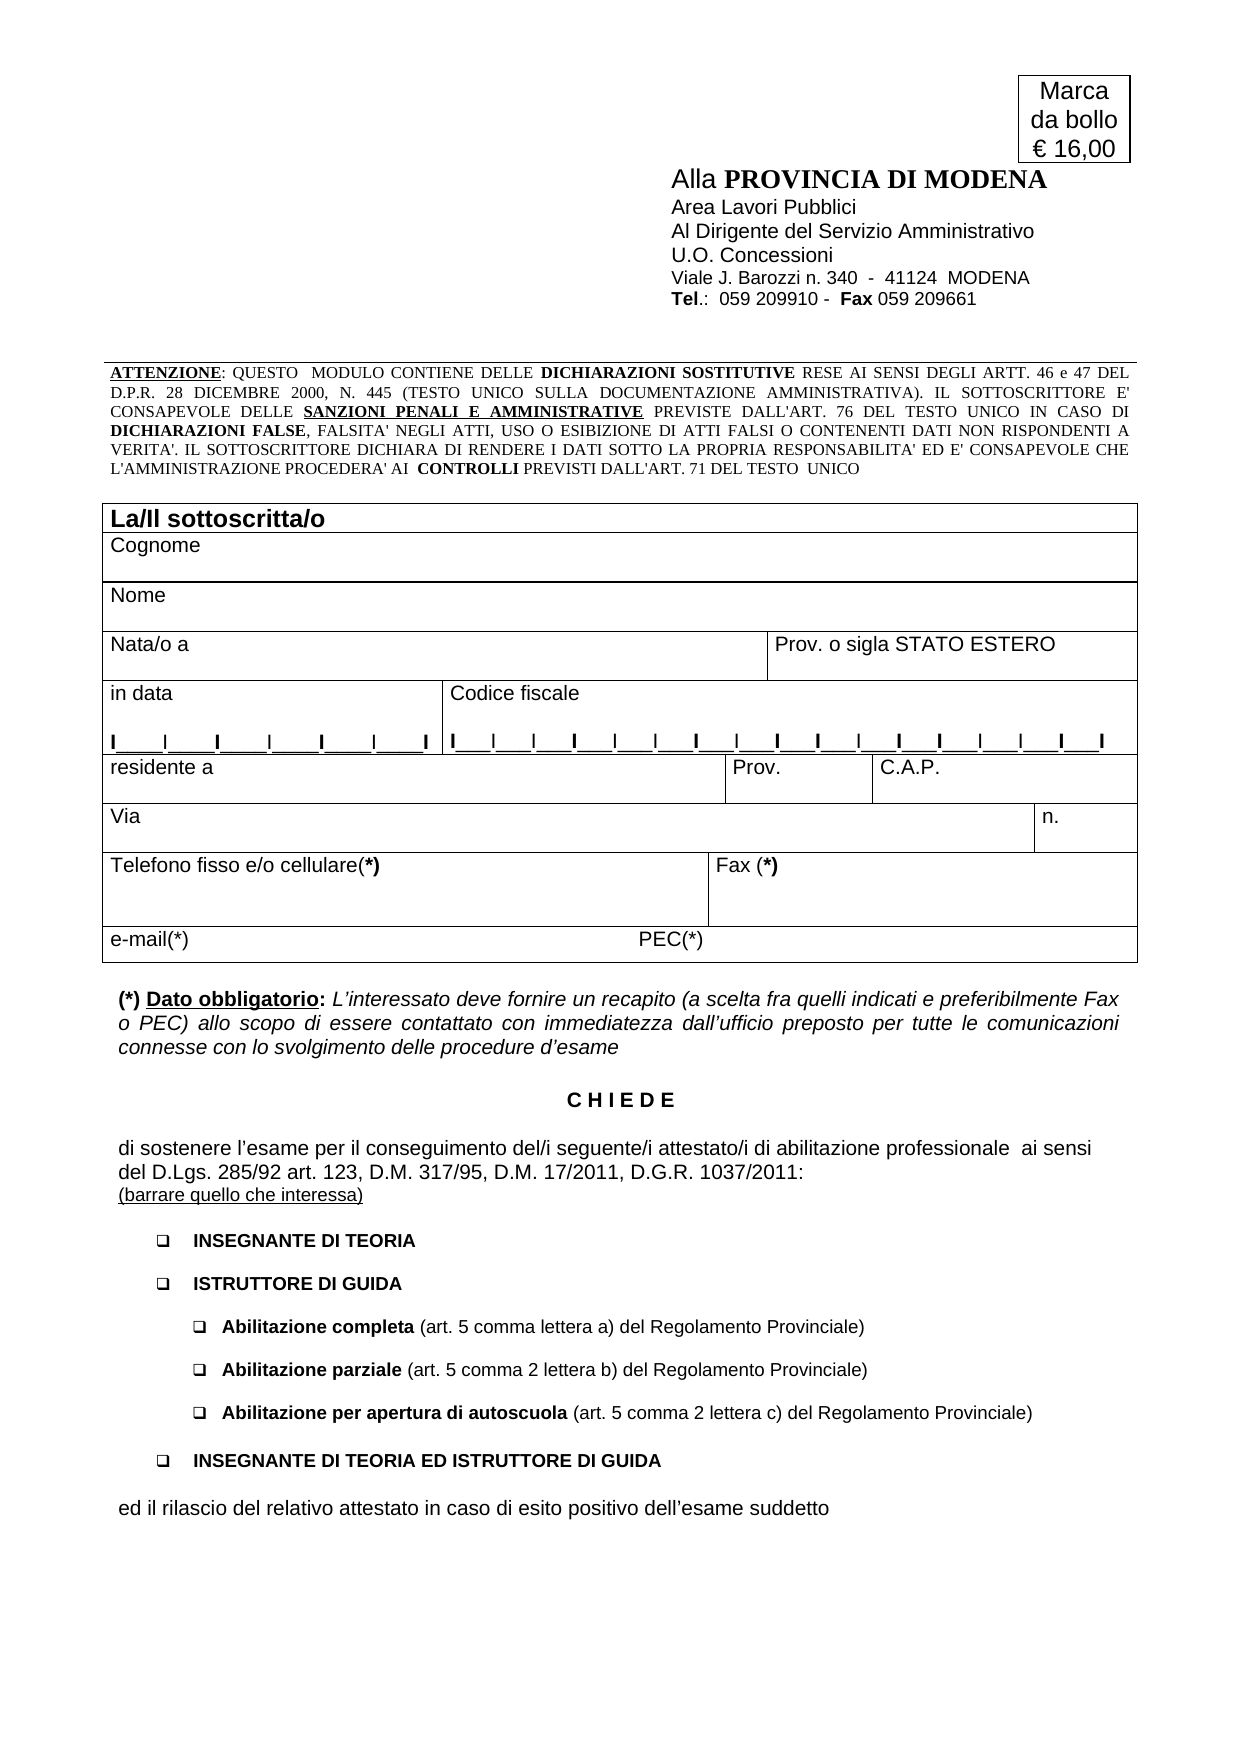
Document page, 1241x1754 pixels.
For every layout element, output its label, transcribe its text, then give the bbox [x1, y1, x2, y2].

table_cell [443, 583, 516, 607]
table_cell [619, 533, 797, 557]
table_cell [103, 779, 442, 803]
table_cell [103, 901, 442, 926]
table_cell Prov. o sigla STATO ESTERO [768, 632, 1137, 656]
list Abilitazione parziale (art. 5 comma 2 lettera b) del Regolamento Provinciale) [192, 1359, 1123, 1380]
table_header Marca da bollo € 16,00 [1019, 76, 1129, 162]
table_cell I____I____I____I____I____I____I [103, 705, 442, 754]
table_cell [726, 779, 872, 803]
table_cell [708, 755, 725, 779]
table_cell [873, 828, 1034, 852]
table_cell [959, 533, 1137, 557]
table_cell [443, 533, 516, 557]
table_cell [797, 607, 959, 631]
table_cell [619, 558, 797, 581]
table_cell [103, 656, 442, 680]
table_cell La/Il sottoscritta/o [103, 504, 1137, 532]
list INSEGNANTE DI TEORIA ED ISTRUTTORE DI GUIDA [156, 1450, 1123, 1471]
table_cell Fax (*) [709, 853, 1137, 926]
table_cell [797, 583, 959, 607]
table_cell n. [1035, 804, 1137, 828]
text di sostenere l’esame per il conseguimento del/i seguente/i attestato/i di abilitazione professionale ai sensi del D.Lgs. 285/92 art. 123, D.M. 317/95, D.M. 17/2011, D.G.R. 1037/2011: [118, 1136, 1123, 1184]
table_cell [103, 607, 442, 631]
table_cell Nata/o a [103, 632, 442, 656]
table_cell C.A.P. [873, 755, 1137, 779]
table_cell [443, 755, 708, 779]
table_cell [708, 828, 725, 852]
table_cell [619, 583, 797, 607]
table_cell Alla PROVINCIA DI MODENA Area Lavori Pubblici Al Dirigente del Servizio Amministrativo U.O. Concessioni Viale J. Barozzi n. 340 - 41124 MODENA Tel.: 059 209910 - Fax 059 209661 [664, 162, 1138, 362]
table_cell [443, 901, 708, 926]
table_cell [103, 828, 442, 852]
table_cell [708, 804, 725, 828]
table_header [1131, 75, 1138, 162]
table_cell [959, 607, 1137, 631]
table_cell [1120, 681, 1137, 705]
table_cell [516, 656, 619, 680]
table_cell [959, 558, 1137, 581]
list ISTRUTTORE DI GUIDA [156, 1272, 1123, 1294]
table_cell Telefono fisso e/o cellulare(*) [103, 853, 708, 901]
table_cell [443, 607, 516, 631]
table_cell [959, 583, 1137, 607]
table_cell [619, 632, 767, 656]
table_cell [708, 779, 725, 803]
text ed il rilascio del relativo attestato in caso di esito positivo dell’esame suddetto [118, 1495, 1123, 1519]
table_cell [873, 779, 1137, 803]
text (barrare quello che interessa) [118, 1184, 1123, 1205]
table_cell [1035, 828, 1137, 852]
table_cell [443, 804, 708, 828]
table_header [103, 75, 110, 162]
table_cell [725, 828, 873, 852]
list Abilitazione per apertura di autoscuola (art. 5 comma 2 lettera c) del Regolamento Provinciale) [192, 1402, 1138, 1423]
table_cell e-mail(*) PEC(*) [103, 927, 1137, 962]
table_cell [516, 533, 619, 557]
table_cell [768, 656, 1120, 680]
list Abilitazione completa (art. 5 comma lettera a) del Regolamento Provinciale) [192, 1316, 1123, 1337]
table_cell [1120, 705, 1137, 754]
table_cell [443, 779, 708, 803]
table_cell [619, 607, 797, 631]
table_cell [516, 607, 619, 631]
table_cell [619, 656, 767, 680]
text (*) Dato obbligatorio: L’interessato deve fornire un recapito (a scelta fra quelli indicati e preferibilmente Fax o PEC) allo scopo di essere contattato con immediatezza dall’ufficio preposto per tutte le comunicazioni connesse con lo svolgimento delle procedure d’esame [118, 987, 1123, 1059]
table_cell in data [103, 681, 442, 705]
table_cell Nome [103, 583, 442, 607]
table_cell [443, 828, 708, 852]
table_cell [443, 558, 516, 581]
table_cell Codice fiscale I___I___I___I___I___I___I___I___I___I___I___I___I___I___I___I___I [443, 681, 1120, 754]
table_cell [797, 533, 959, 557]
table_cell ATTENZIONE: QUESTO MODULO CONTIENE DELLE DICHIARAZIONI SOSTITUTIVE RESE AI SENSI DEGLI ARTT. 46 e 47 DEL D.P.R. 28 DICEMBRE 2000, N. 445 (TESTO UNICO SULLA DOCUMENTAZIONE AMMINISTRATIVA). IL SOTTOSCRITTORE E' CONSAPEVOLE DELLE SANZIONI PENALI E AMMINISTRATIVE PREVISTE DALL'ART. 76 DEL TESTO UNICO IN CASO DI DICHIARAZIONI FALSE, FALSITA' NEGLI ATTI, USO O ESIBIZIONE DI ATTI FALSI O CONTENENTI DATI NON RISPONDENTI A VERITA'. IL SOTTOSCRITTORE DICHIARA DI RENDERE I DATI SOTTO LA PROPRIA RESPONSABILITA' ED E' CONSAPEVOLE CHE L'AMMINISTRAZIONE PROCEDERA' AI CONTROLLI PREVISTI DALL'ART. 71 DEL TESTO UNICO [103, 362, 1138, 502]
table_header [110, 75, 1018, 162]
table_cell Prov. [726, 755, 872, 779]
table_cell Cognome [103, 533, 442, 557]
table_cell [103, 162, 664, 362]
subtitle C H I E D E [118, 1088, 1123, 1112]
table_cell [443, 632, 516, 656]
table_cell [873, 804, 1034, 828]
table_cell [103, 558, 442, 581]
list INSEGNANTE DI TEORIA [156, 1229, 1123, 1251]
table_cell [516, 583, 619, 607]
table_cell [1120, 656, 1137, 680]
table_cell [443, 656, 516, 680]
table_cell Via [103, 804, 442, 828]
table_cell [725, 804, 873, 828]
table_cell [797, 558, 959, 581]
table_cell [516, 558, 619, 581]
table_cell [516, 632, 619, 656]
table_cell residente a [103, 755, 442, 779]
